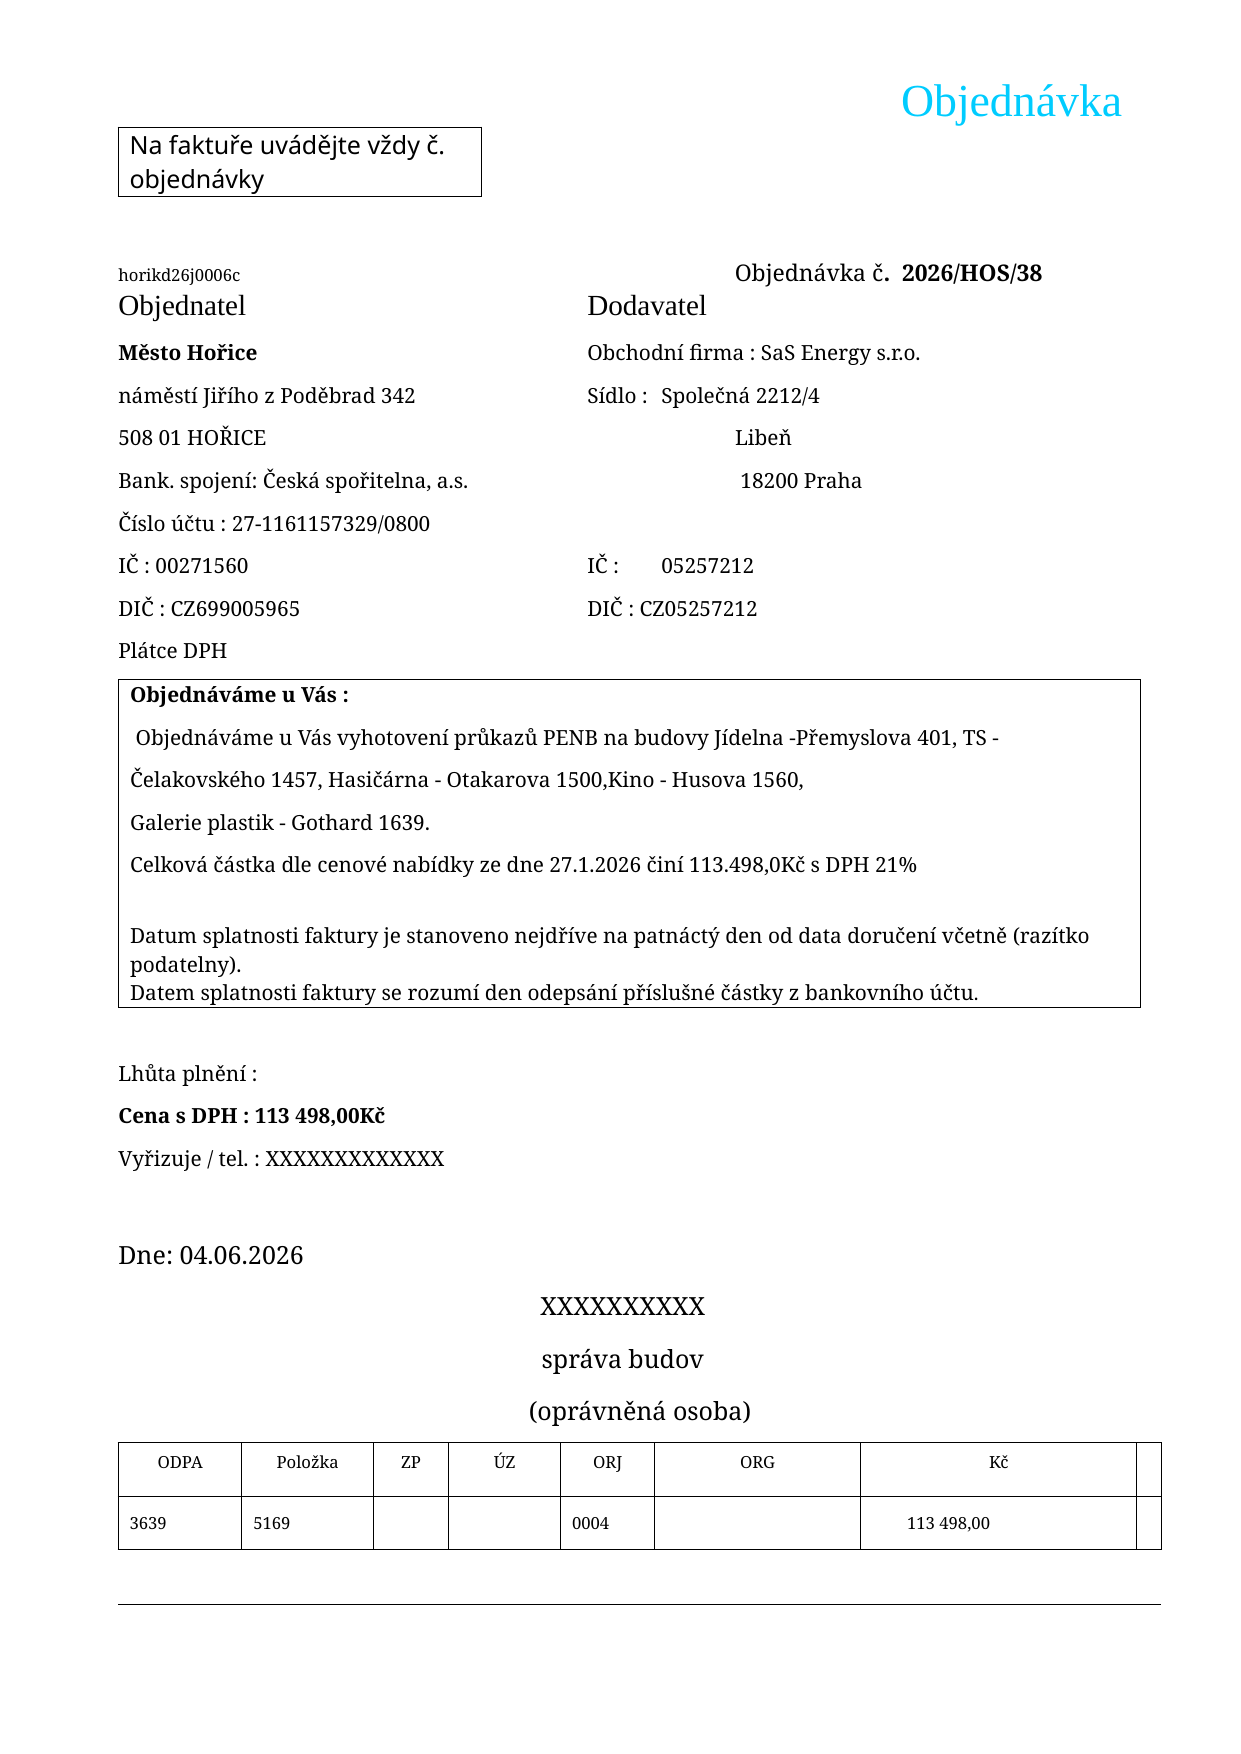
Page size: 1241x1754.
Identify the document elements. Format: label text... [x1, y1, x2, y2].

text Plátce DPH [118, 637, 1122, 665]
table_header XXXXXXXXXX [118, 1289, 1127, 1341]
table_cell 3639 [119, 1497, 241, 1549]
table_cell ÚZ [449, 1443, 560, 1496]
table_cell [449, 1497, 560, 1549]
table_header Na faktuře uvádějte vždy č. objednávky [119, 128, 481, 196]
text DIČ : CZ699005965 DIČ : CZ05257212 [118, 594, 1122, 622]
text Objednatel Dodavatel [118, 288, 1122, 322]
table_cell 5169 [242, 1497, 373, 1549]
table_cell Kč [861, 1443, 1136, 1496]
table_cell správa budov [118, 1341, 1127, 1394]
table_cell (oprávněná osoba) [118, 1394, 1161, 1442]
table_cell ZP [374, 1443, 448, 1496]
table_cell ORJ [561, 1443, 654, 1496]
table_cell Položka [242, 1443, 373, 1496]
text Bank. spojení: Česká spořitelna, a.s. 18200 Praha [118, 466, 1122, 494]
table_cell ODPA [119, 1443, 241, 1496]
table_cell 0004 [561, 1497, 654, 1549]
table_cell [374, 1497, 448, 1549]
text Číslo účtu : 27-1161157329/0800 [118, 509, 1122, 537]
table_cell [1137, 1497, 1161, 1549]
text IČ : 00271560 IČ : 05257212 [118, 551, 1122, 580]
table_cell ORG [655, 1443, 860, 1496]
text Město Hořice Obchodní firma : SaS Energy s.r.o. [118, 338, 1122, 367]
text horikd26j0006c Objednávka č. 2026/HOS/38 [118, 257, 1122, 288]
table_header [1127, 1289, 1161, 1341]
table_cell [655, 1497, 860, 1549]
table_cell [1127, 1341, 1161, 1394]
table_cell [118, 1550, 848, 1604]
text Cena s DPH : 113 498,00Kč [118, 1102, 1122, 1130]
table_header Objednáváme u Vás : Objednáváme u Vás vyhotovení průkazů PENB na budovy Jídelna -Přemyslova 401, TS -Čelakovského 1457, Hasičárna - Otakarova 1500,Kino - Husova 1560, Galerie plastik - Gothard 1639. Celková částka dle cenové nabídky ze dne 27.1.2026 činí 113.498,0Kč s DPH 21% Datum splatnosti faktury je stanoveno nejdříve na patnáctý den od data doručení včetně (razítko podatelny). Datem splatnosti faktury se rozumí den odepsání příslušné částky z bankovního účtu. [119, 680, 1140, 1007]
text Vyřizuje / tel. : XXXXXXXXXXXXX [118, 1144, 1122, 1173]
text 508 01 HOŘICE Libeň [118, 423, 1122, 452]
table_cell [1137, 1443, 1161, 1496]
table_cell 113 498,00 [861, 1497, 1136, 1549]
text náměstí Jiřího z Poděbrad 342 Sídlo : Společná 2212/4 [118, 381, 1122, 409]
text Dne: 04.06.2026 [118, 1238, 1122, 1272]
text Lhůta plnění : [118, 1059, 1122, 1087]
table_cell [848, 1550, 1161, 1604]
